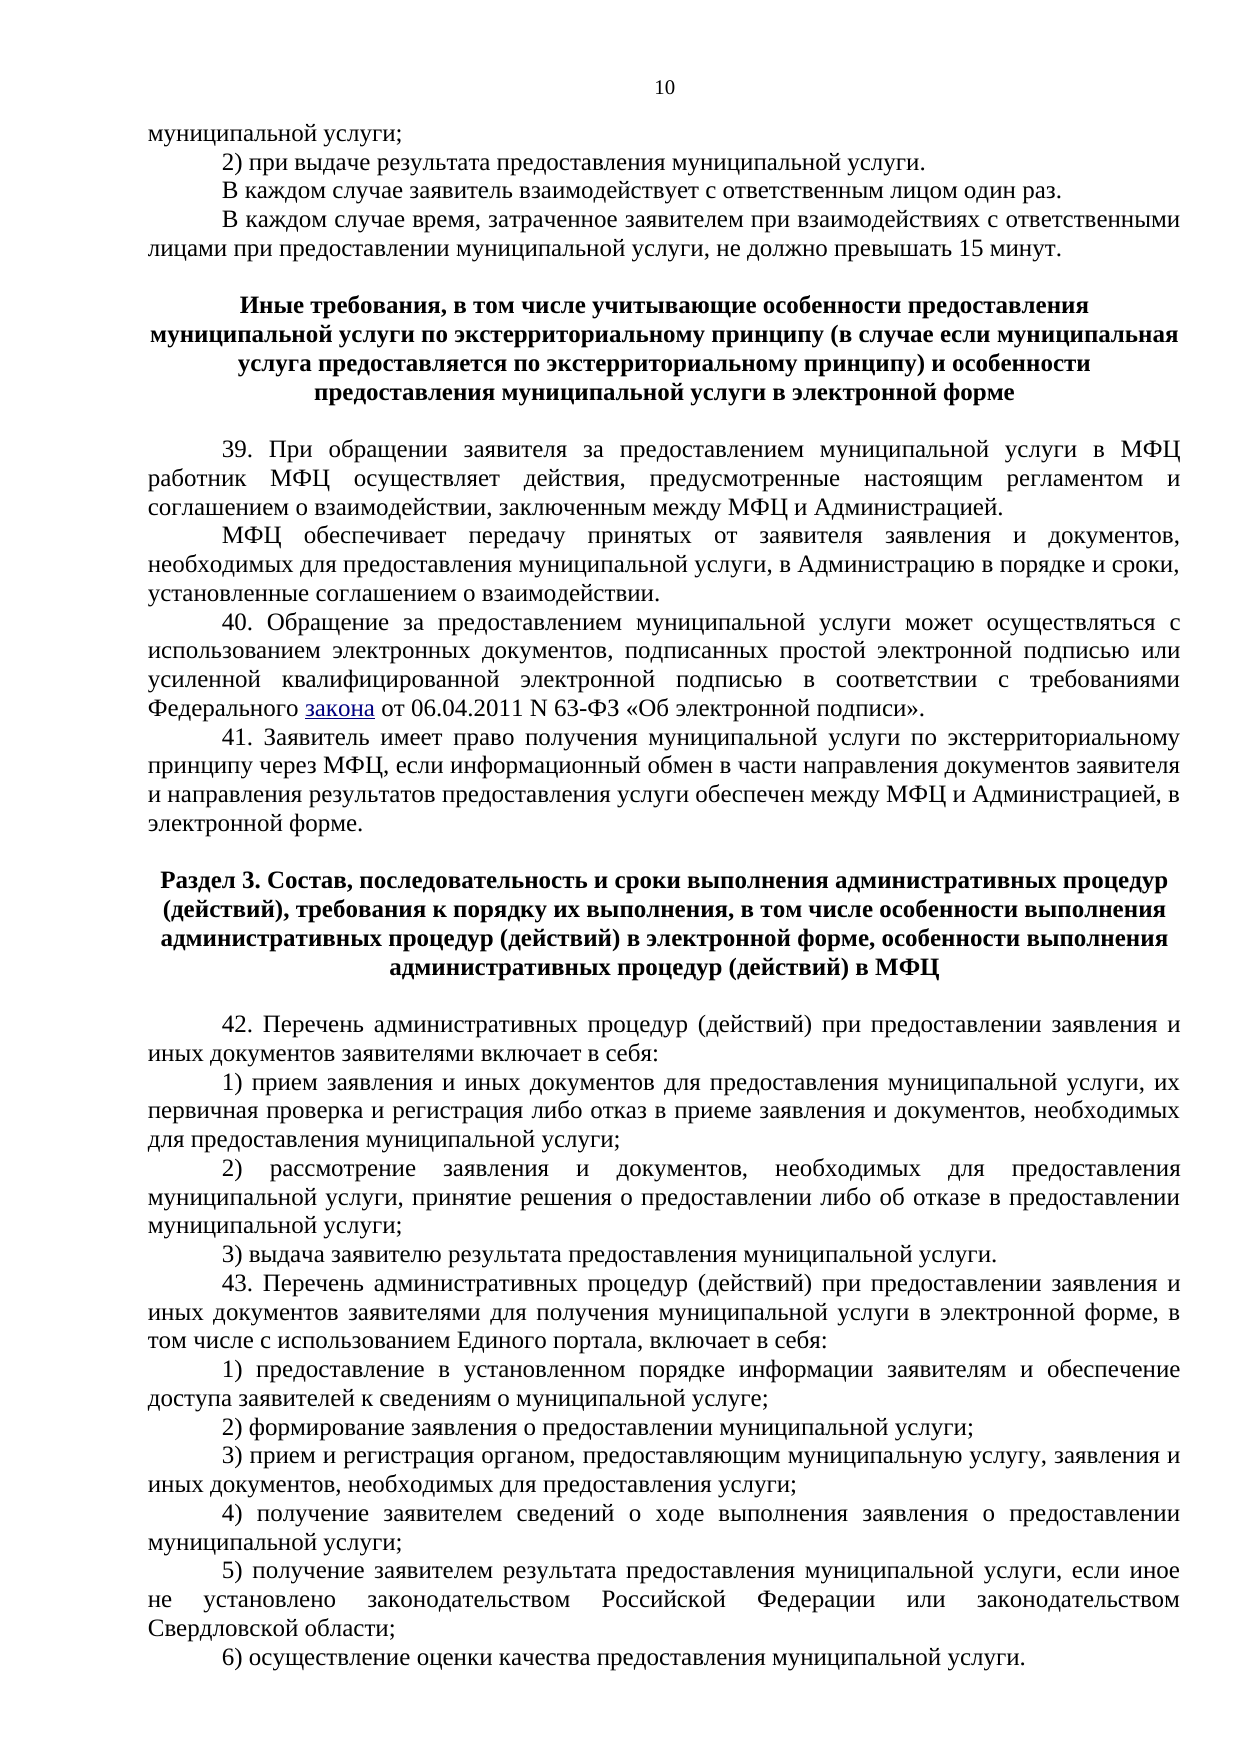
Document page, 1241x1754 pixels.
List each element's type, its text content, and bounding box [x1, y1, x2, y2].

text 5) получение заявителем результата предоставления муниципальной услуги, если иное не установлено законодательством Российской Федерации или законодательством Свердловской области; [148, 1556, 1181, 1642]
text 42. Перечень административных процедур (действий) при предоставлении заявления и иных документов заявителями включает в себя: [148, 1009, 1181, 1067]
text В каждом случае заявитель взаимодействует с ответственным лицом один раз. [148, 176, 1181, 204]
text 2) при выдаче результата предоставления муниципальной услуги. [148, 147, 1181, 176]
text Раздел 3. Состав, последовательность и сроки выполнения административных процедур (действий), требования к порядку их выполнения, в том числе особенности выполнения административных процедур (действий) в электронной форме, особенности выполнения административных процедур (действий) в МФЦ [148, 866, 1181, 981]
text 40. Обращение за предоставлением муниципальной услуги может осуществляться с использованием электронных документов, подписанных простой электронной подписью или усиленной квалифицированной электронной подписью в соответствии с требованиями Федерального закона от 06.04.2011 N 63-ФЗ «Об электронной подписи». [148, 607, 1181, 722]
text Иные требования, в том числе учитывающие особенности предоставления муниципальной услуги по экстерриториальному принципу (в случае если муниципальная услуга предоставляется по экстерриториальному принципу) и особенности предоставления муниципальной услуги в электронной форме [148, 291, 1181, 406]
text 3) прием и регистрация органом, предоставляющим муниципальную услугу, заявления и иных документов, необходимых для предоставления услуги; [148, 1441, 1181, 1498]
text В каждом случае время, затраченное заявителем при взаимодействиях с ответственными лицами при предоставлении муниципальной услуги, не должно превышать 15 минут. [148, 204, 1181, 262]
text 1) предоставление в установленном порядке информации заявителям и обеспечение доступа заявителей к сведениям о муниципальной услуге; [148, 1354, 1181, 1412]
text 6) осуществление оценки качества предоставления муниципальной услуги. [148, 1642, 1181, 1671]
text 2) формирование заявления о предоставлении муниципальной услуги; [148, 1412, 1181, 1441]
text 2) рассмотрение заявления и документов, необходимых для предоставления муниципальной услуги, принятие решения о предоставлении либо об отказе в предоставлении муниципальной услуги; [148, 1153, 1181, 1239]
text 1) прием заявления и иных документов для предоставления муниципальной услуги, их первичная проверка и регистрация либо отказ в приеме заявления и документов, необходимых для предоставления муниципальной услуги; [148, 1067, 1181, 1153]
text МФЦ обеспечивает передачу принятых от заявителя заявления и документов, необходимых для предоставления муниципальной услуги, в Администрацию в порядке и сроки, установленные соглашением о взаимодействии. [148, 521, 1181, 607]
text 3) выдача заявителю результата предоставления муниципальной услуги. [148, 1239, 1181, 1268]
text 39. При обращении заявителя за предоставлением муниципальной услуги в МФЦ работник МФЦ осуществляет действия, предусмотренные настоящим регламентом и соглашением о взаимодействии, заключенным между МФЦ и Администрацией. [148, 434, 1181, 521]
text 4) получение заявителем сведений о ходе выполнения заявления о предоставлении муниципальной услуги; [148, 1498, 1181, 1556]
text 41. Заявитель имеет право получения муниципальной услуги по экстерриториальному принципу через МФЦ, если информационный обмен в части направления документов заявителя и направления результатов предоставления услуги обеспечен между МФЦ и Администрацией, в электронной форме. [148, 722, 1181, 837]
text 43. Перечень административных процедур (действий) при предоставлении заявления и иных документов заявителями для получения муниципальной услуги в электронной форме, в том числе с использованием Единого портала, включает в себя: [148, 1268, 1181, 1354]
text муниципальной услуги; [148, 118, 1181, 147]
